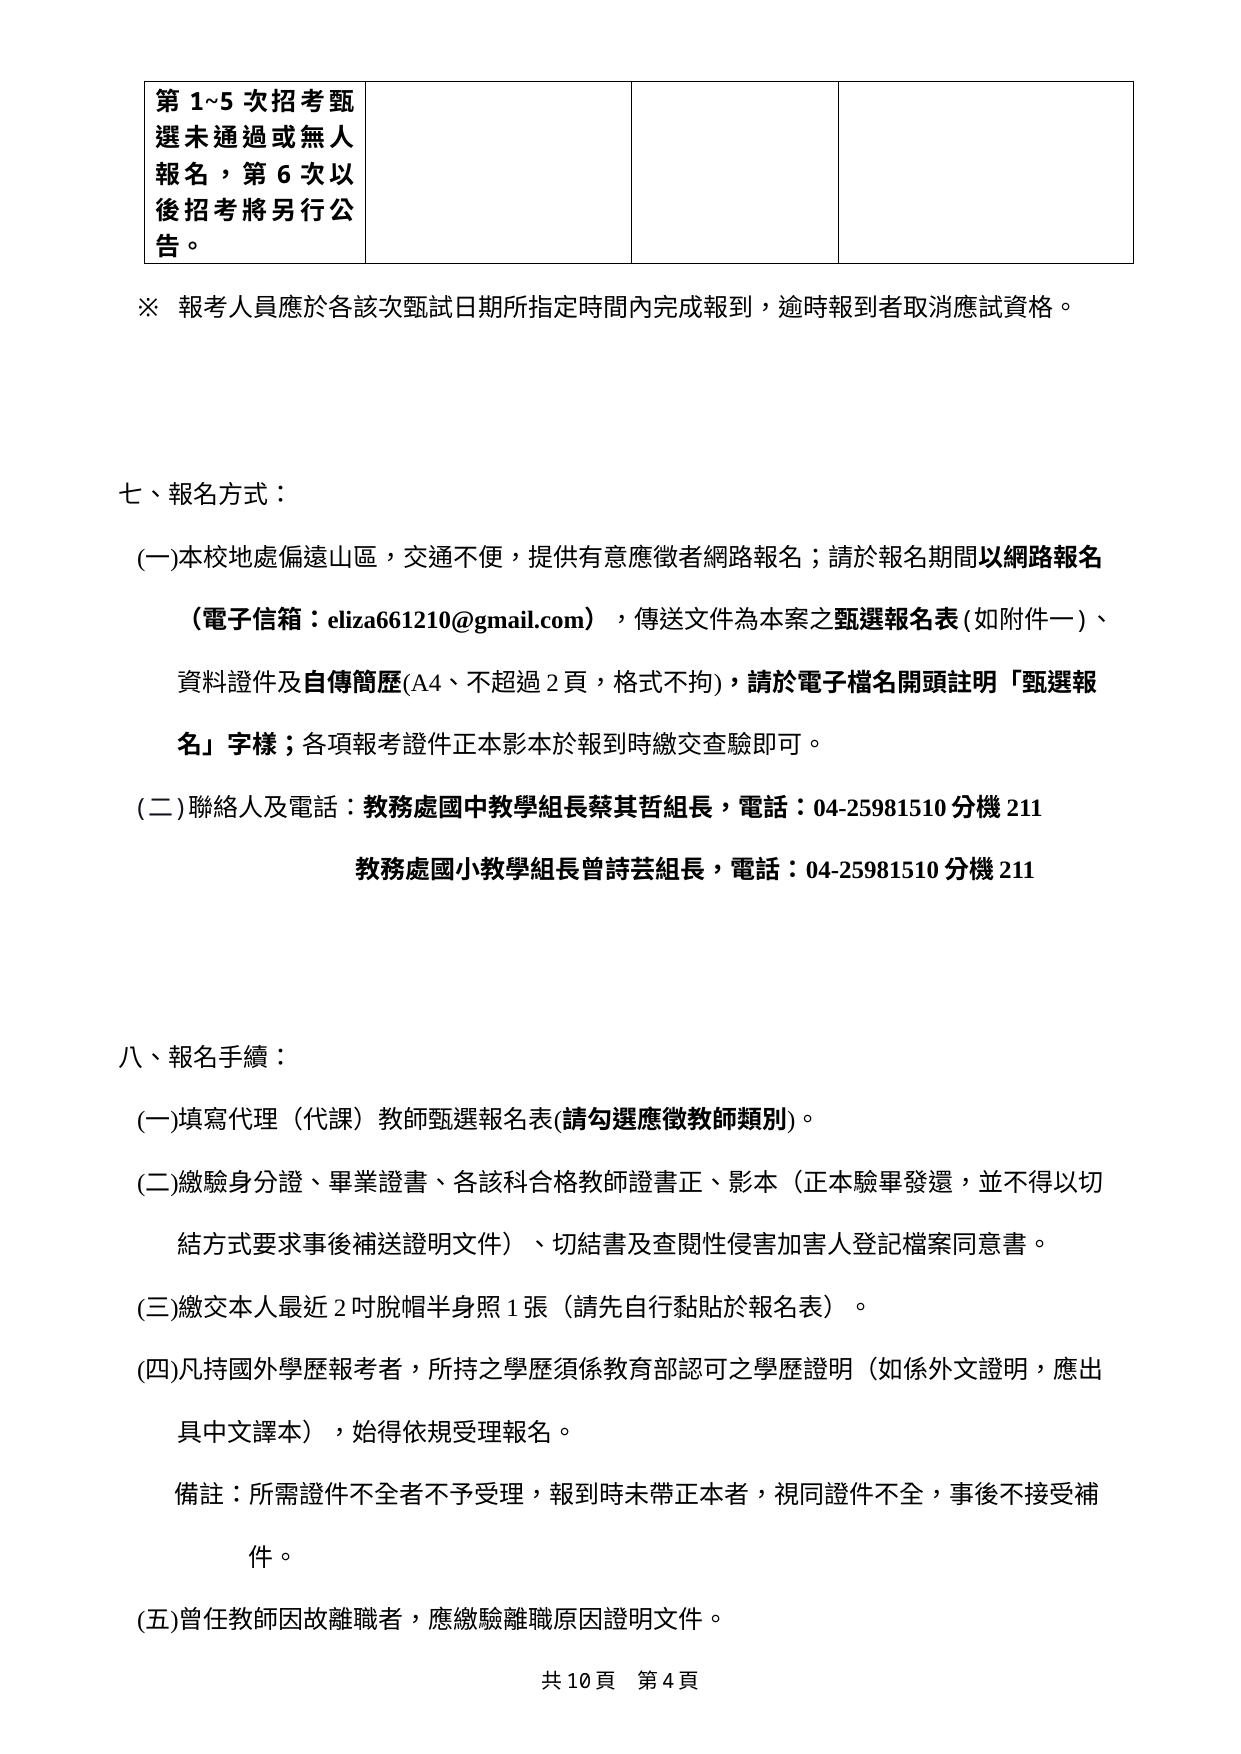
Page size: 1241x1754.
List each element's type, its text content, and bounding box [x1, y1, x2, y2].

text (二)聯絡人及電話：教務處國中教學組長蔡其哲組長，電話：04-25981510分機211 [118, 764, 1122, 826]
text 七、報名方式： [118, 451, 1122, 514]
text ※ 報考人員應於各該次甄試日期所指定時間內完成報到，逾時報到者取消應試資格。 [118, 264, 1122, 326]
text (一)填寫代理（代課）教師甄選報名表(請勾選應徵教師類別)。 [118, 1076, 1122, 1139]
text (三)繳交本人最近2吋脫帽半身照1張（請先自行黏貼於報名表）。 [118, 1264, 1122, 1326]
text 教務處國小教學組長曾詩芸組長，電話：04-25981510分機211 [118, 826, 1122, 889]
text (二)繳驗身分證、畢業證書、各該科合格教師證書正、影本（正本驗畢發還，並不得以切 結方式要求事後補送證明文件）、切結書及查閱性侵害加害人登記檔案同意書。 [118, 1139, 1122, 1264]
text (一)本校地處偏遠山區，交通不便，提供有意應徵者網路報名；請於報名期間以網路報名（電子信箱：eliza661210@gmail.com），傳送文件為本案之甄選報名表(如附件一)、資料證件及自傳簡歷(A4、不超過2頁，格式不拘)，請於電子檔名開頭註明「甄選報名」字樣；各項報考證件正本影本於報到時繳交查驗即可。 [118, 514, 1122, 764]
text 備註：所需證件不全者不予受理，報到時未帶正本者，視同證件不全，事後不接受補件。 [118, 1451, 1122, 1576]
table_cell [839, 82, 1133, 263]
text (四)凡持國外學歷報考者，所持之學歷須係教育部認可之學歷證明（如係外文證明，應出 具中文譯本），始得依規受理報名。 [118, 1326, 1122, 1451]
table_cell [366, 82, 631, 263]
text (五)曾任教師因故離職者，應繳驗離職原因證明文件。 [118, 1576, 1122, 1639]
text 八、報名手續： [118, 1014, 1122, 1076]
table_cell 第1~5次招考甄選未通過或無人報名，第6次以後招考將另行公告。 [145, 82, 365, 263]
table_cell [632, 82, 838, 263]
